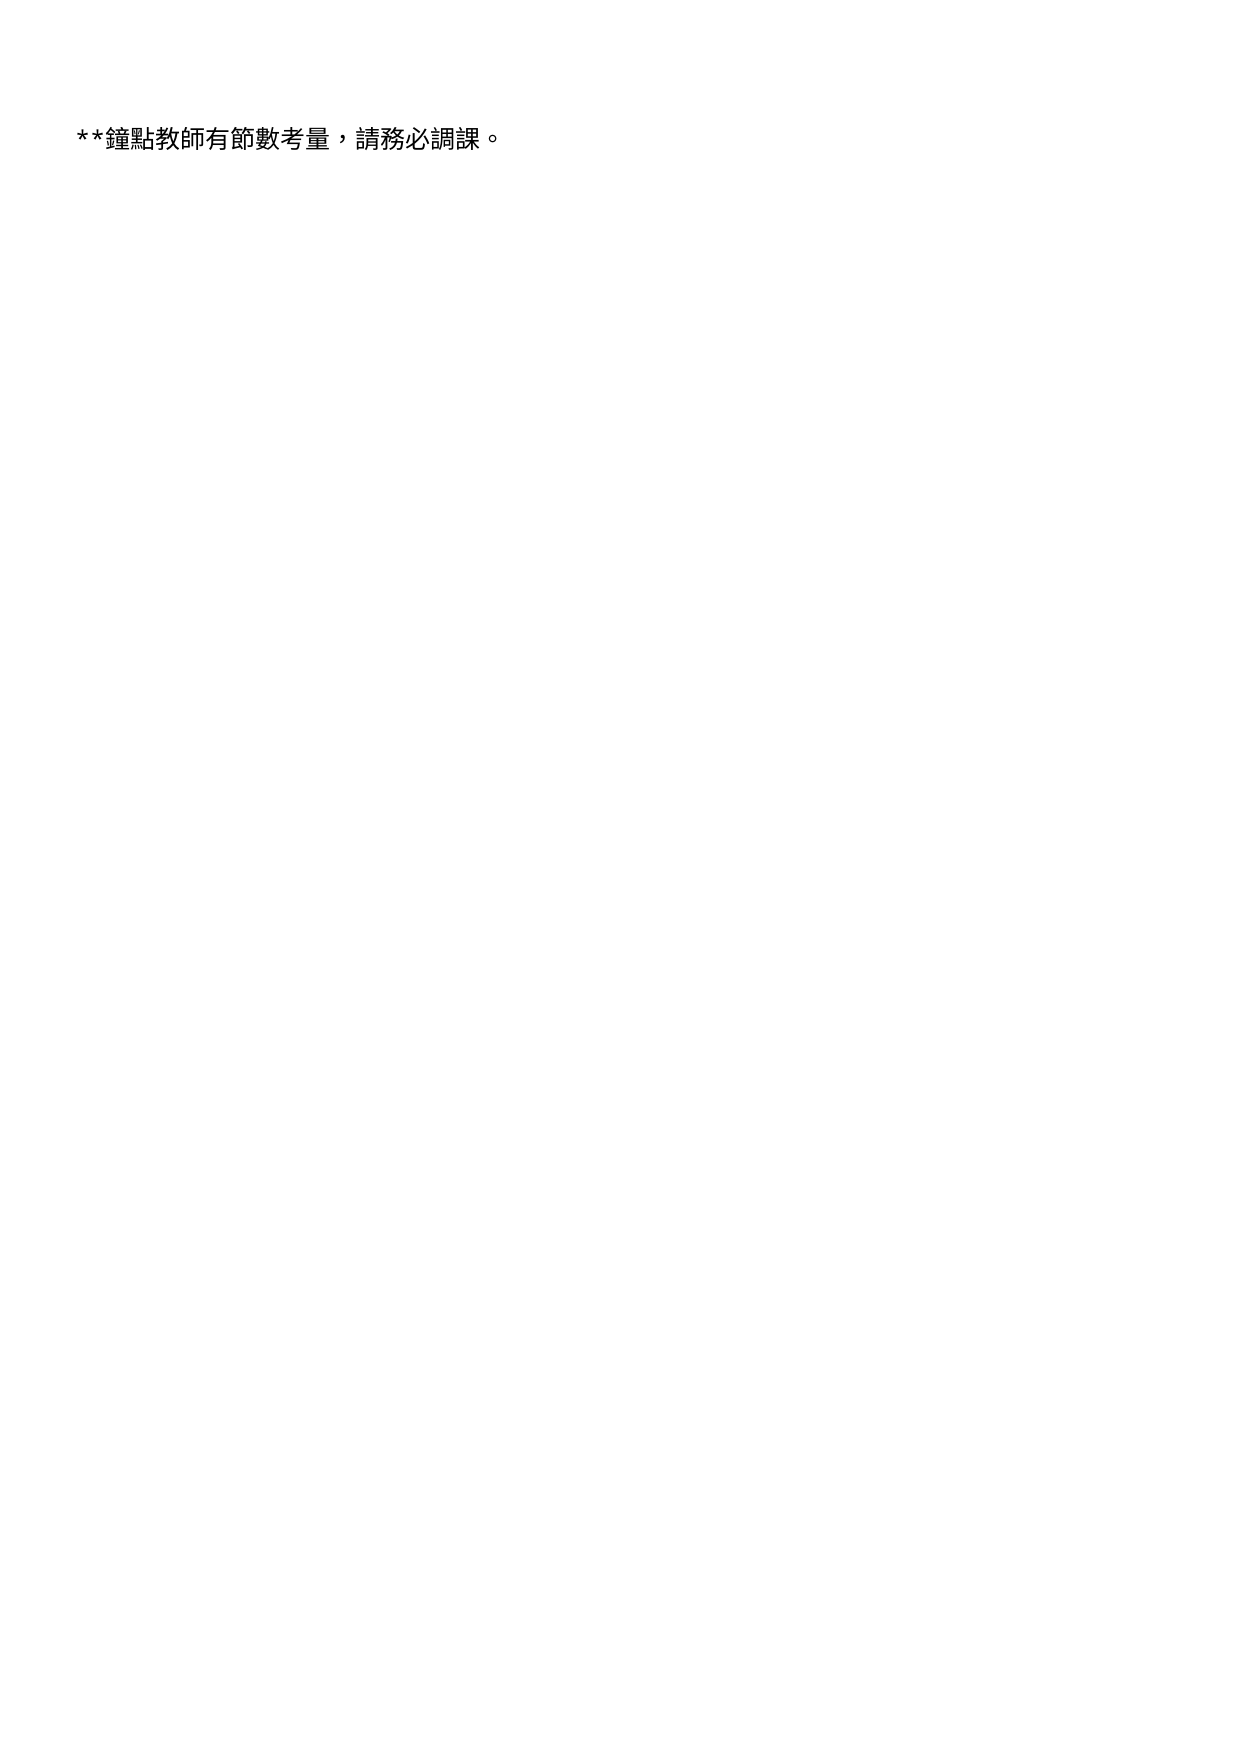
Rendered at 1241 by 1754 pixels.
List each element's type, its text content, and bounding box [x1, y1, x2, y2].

text **鐘點教師有節數考量，請務必調課。 [75, 96, 1165, 158]
